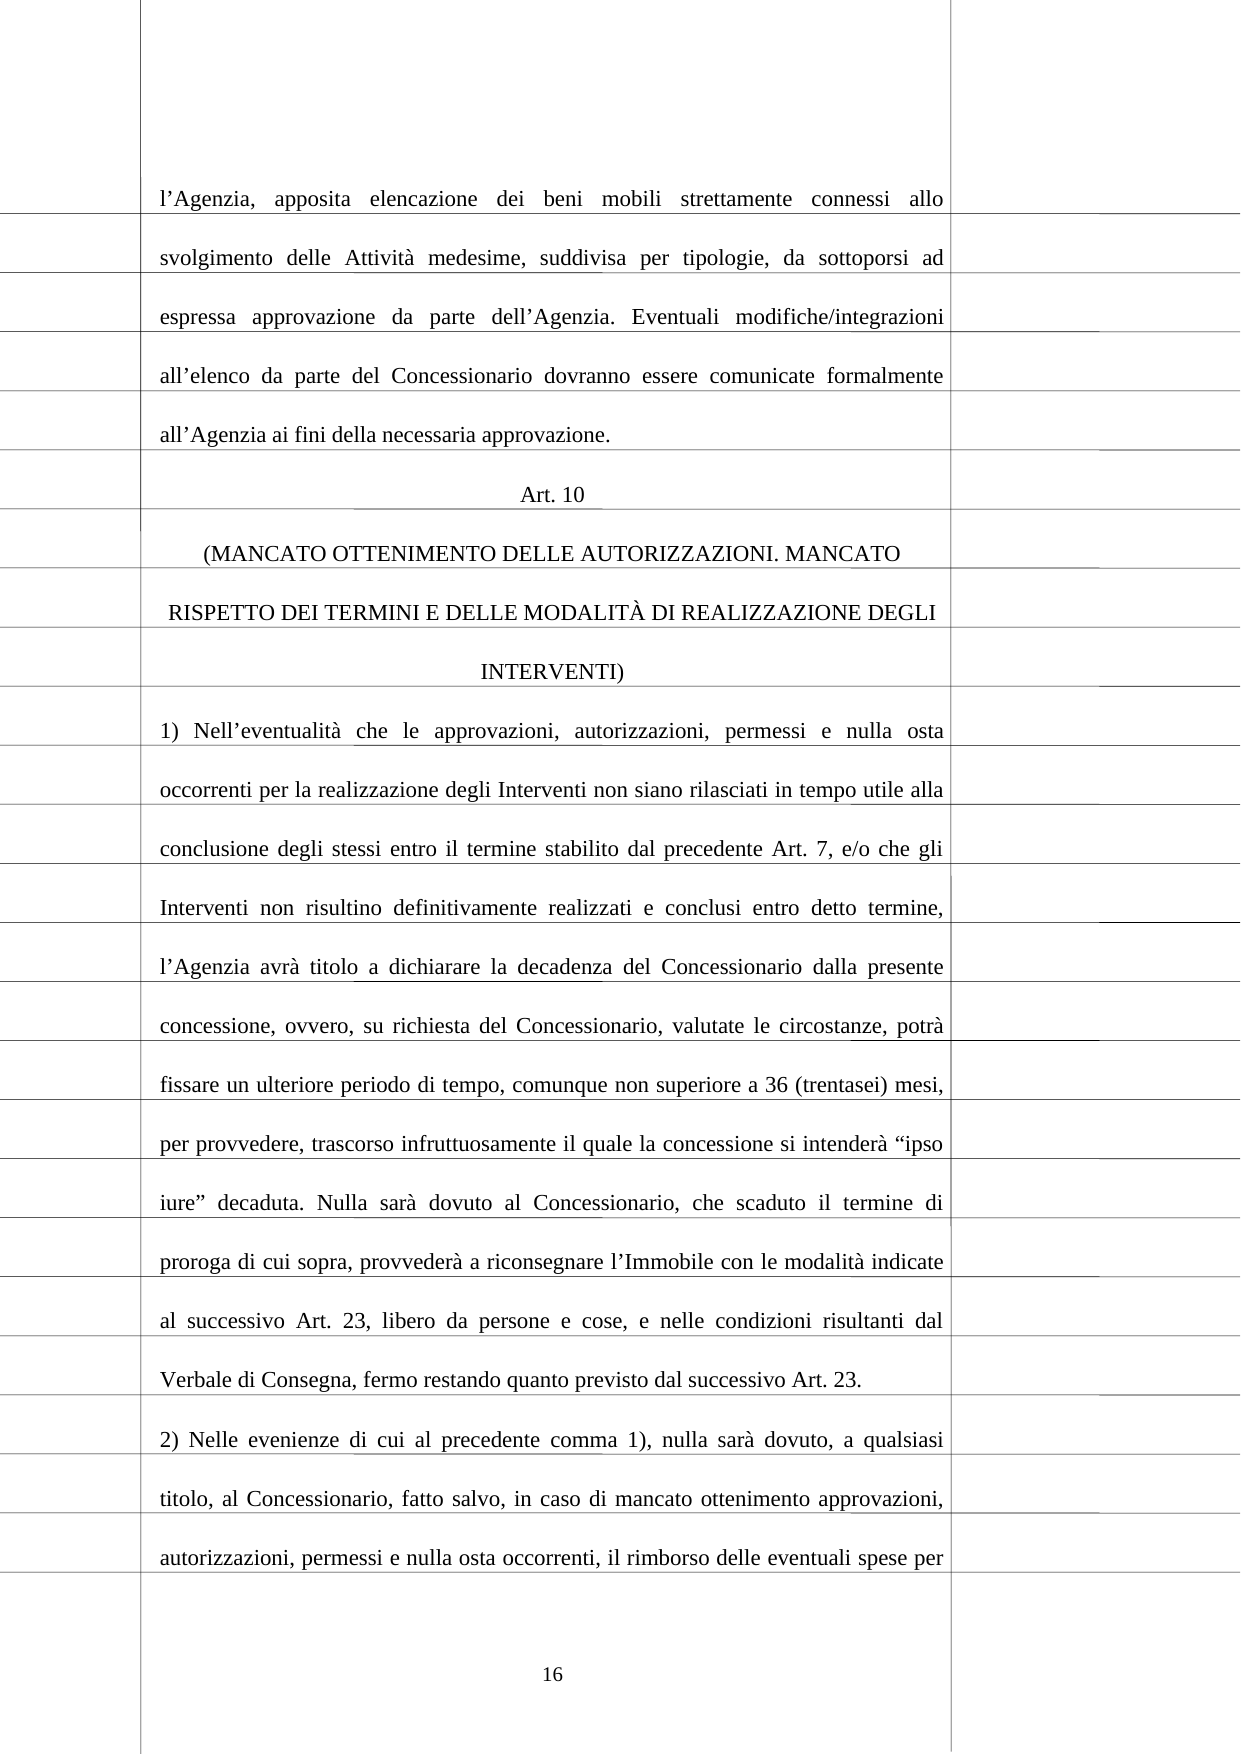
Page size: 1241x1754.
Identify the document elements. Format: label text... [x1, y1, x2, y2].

text RISPETTO DEI TERMINI E DELLE MODALITÀ DI REALIZZAZIONE DEGLI [159, 569, 945, 626]
text all’elenco da parte del Concessionario dovranno essere comunicate formalmente [159, 332, 945, 390]
text [159, 510, 945, 514]
text INTERVENTI) [159, 628, 945, 685]
text iure” decaduta. Nulla sarà dovuto al Concessionario, che scaduto il termine di [159, 1159, 945, 1217]
text conclusione degli stessi entro il termine stabilito dal precedente Art. 7, e/o che gli [159, 805, 945, 863]
text espressa approvazione da parte dell’Agenzia. Eventuali modifiche/integrazioni [159, 273, 945, 331]
text l’Agenzia, apposita elencazione dei beni mobili strettamente connessi allo [159, 159, 945, 213]
text concessione, ovvero, su richiesta del Concessionario, valutate le circostanze, potrà [159, 982, 945, 1040]
text fissare un ulteriore periodo di tempo, comunque non superiore a 36 (trentasei) mesi, [159, 1041, 945, 1099]
text Art. 10 [159, 455, 945, 508]
text titolo, al Concessionario, fatto salvo, in caso di mancato ottenimento approvazioni, [159, 1455, 945, 1512]
text al successivo Art. 23, libero da persone e cose, e nelle condizioni risultanti dal [159, 1277, 945, 1335]
text Verbale di Consegna, fermo restando quanto previsto dal successivo Art. 23. [159, 1337, 945, 1394]
text all’Agenzia ai fini della necessaria approvazione. [159, 392, 945, 449]
text 1) Nell’eventualità che le approvazioni, autorizzazioni, permessi e nulla osta [159, 691, 945, 745]
text svolgimento delle Attività medesime, suddivisa per tipologie, da sottoporsi ad [159, 214, 945, 272]
text autorizzazioni, permessi e nulla osta occorrenti, il rimborso delle eventuali spese per [159, 1514, 945, 1571]
text (MANCATO OTTENIMENTO DELLE AUTORIZZAZIONI. MANCATO [159, 514, 945, 567]
text l’Agenzia avrà titolo a dichiarare la decadenza del Concessionario dalla presente [159, 923, 945, 981]
text 2) Nelle evenienze di cui al precedente comma 1), nulla sarà dovuto, a qualsiasi [159, 1400, 945, 1453]
text Interventi non risultino definitivamente realizzati e conclusi entro detto termine, [159, 864, 945, 922]
text [159, 687, 945, 691]
text proroga di cui sopra, provvederà a riconsegnare l’Immobile con le modalità indicate [159, 1218, 945, 1276]
text occorrenti per la realizzazione degli Interventi non siano rilasciati in tempo utile alla [159, 746, 945, 803]
text per provvedere, trascorso infruttuosamente il quale la concessione si intenderà “ipso [159, 1100, 945, 1158]
